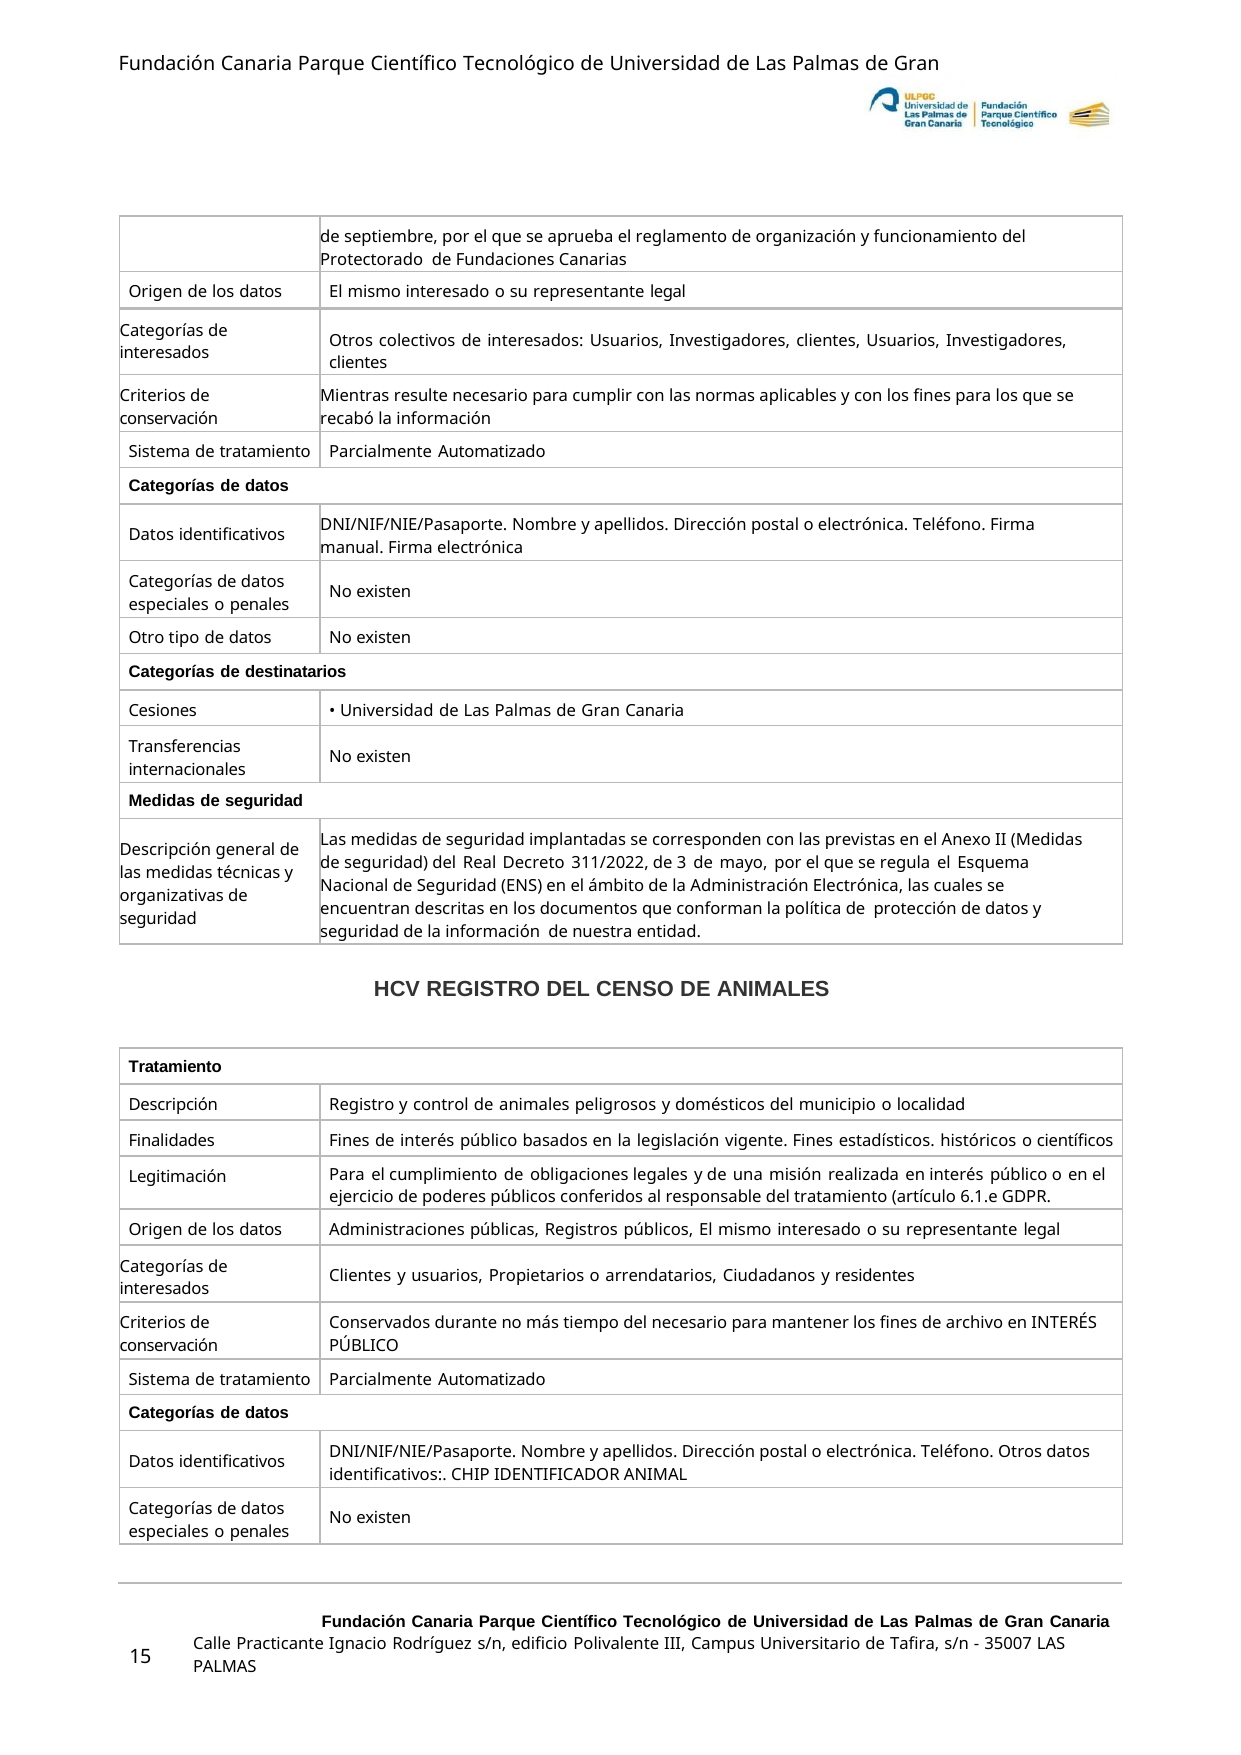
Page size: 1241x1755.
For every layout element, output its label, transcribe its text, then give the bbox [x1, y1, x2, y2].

table_cell Categorías de destinatarios [120, 654, 1122, 689]
table_cell Administraciones públicas, Registros públicos, El mismo interesado o su representante legal [321, 1210, 1122, 1244]
table_cell Clientes y usuarios, Propietarios o arrendatarios, Ciudadanos y residentes [321, 1246, 1122, 1301]
table_cell Descripción general de las medidas técnicas y organizativas de seguridad [120, 819, 319, 943]
table_cell [120, 217, 319, 271]
table_cell No existen [321, 561, 1122, 616]
table_cell Para el cumplimiento de obligaciones legales y de una misión realizada en interés público o en el ejercicio de poderes públicos conferidos al responsable del tratamiento (artículo 6.1.e GDPR. [321, 1157, 1122, 1208]
table_cell Sistema de tratamiento [120, 432, 319, 466]
table_cell Otro tipo de datos [120, 618, 319, 652]
table_cell Categorías de datos [120, 468, 1122, 503]
table_cell Sistema de tratamiento [120, 1360, 319, 1394]
table_cell El mismo interesado o su representante legal [321, 272, 1122, 307]
table_cell Conservados durante no más tiempo del necesario para mantener los fines de archivo en INTERÉS PÚBLICO [321, 1303, 1122, 1358]
table_cell Categorías de datos especiales o penales [120, 561, 319, 616]
table_header Categorías de interesados [120, 310, 319, 374]
table_cell Universidad de Las Palmas de Gran Canaria [321, 691, 1122, 725]
table_cell Categorías de datos especiales o penales [120, 1488, 319, 1543]
table_cell DNI/NIF/NIE/Pasaporte. Nombre y apellidos. Dirección postal o electrónica. Teléfono. Firma manual. Firma electrónica [321, 505, 1122, 560]
table_cell de septiembre, por el que se aprueba el reglamento de organización y funcionamiento del Protectorado de Fundaciones Canarias [321, 217, 1122, 271]
table_cell No existen [321, 726, 1122, 782]
table_cell DNI/NIF/NIE/Pasaporte. Nombre y apellidos. Dirección postal o electrónica. Teléfono. Otros datos identificativos:. CHIP IDENTIFICADOR ANIMAL [321, 1431, 1122, 1486]
table_cell Categorías de datos [120, 1395, 1122, 1429]
text HCV REGISTRO DEL CENSO DE ANIMALES [119, 976, 1084, 1001]
table_cell No existen [321, 1488, 1122, 1543]
table_cell Las medidas de seguridad implantadas se corresponden con las previstas en el Anexo II (Medidas de seguridad) del Real Decreto 311/2022, de 3 de mayo, por el que se regula el Esquema Nacional de Seguridad (ENS) en el ámbito de la Administración Electrónica, las cuales se encuentran descritas en los documentos que conforman la política de protección de datos y seguridad de la información de nuestra entidad. [321, 819, 1122, 943]
table_cell Datos identificativos [120, 505, 319, 560]
table_cell Fines de interés público basados en la legislación vigente. Fines estadísticos. históricos o científicos [321, 1121, 1122, 1155]
table_header Otros colectivos de interesados: Usuarios, Investigadores, clientes, Usuarios, Investigadores, clientes [321, 310, 1122, 374]
table_cell Parcialmente Automatizado [321, 432, 1122, 466]
table_cell Medidas de seguridad [120, 783, 1122, 817]
table_cell Descripción [120, 1085, 319, 1119]
table_cell Origen de los datos [120, 272, 319, 307]
table_cell Parcialmente Automatizado [321, 1360, 1122, 1394]
table_header Tratamiento [120, 1049, 1122, 1083]
table_cell Registro y control de animales peligrosos y domésticos del municipio o localidad [321, 1085, 1122, 1119]
table_cell Transferencias internacionales [120, 726, 319, 782]
table_cell Cesiones [120, 691, 319, 725]
table_cell Mientras resulte necesario para cumplir con las normas aplicables y con los fines para los que se recabó la información [321, 375, 1122, 431]
table_cell Categorías de interesados [120, 1246, 319, 1301]
table_cell Criterios de conservación [120, 375, 319, 431]
table_cell Criterios de conservación [120, 1303, 319, 1358]
table_cell No existen [321, 618, 1122, 652]
table_cell Origen de los datos [120, 1210, 319, 1244]
table_cell Finalidades [120, 1121, 319, 1155]
table_cell Datos identificativos [120, 1431, 319, 1486]
table_cell Legitimación [120, 1157, 319, 1208]
